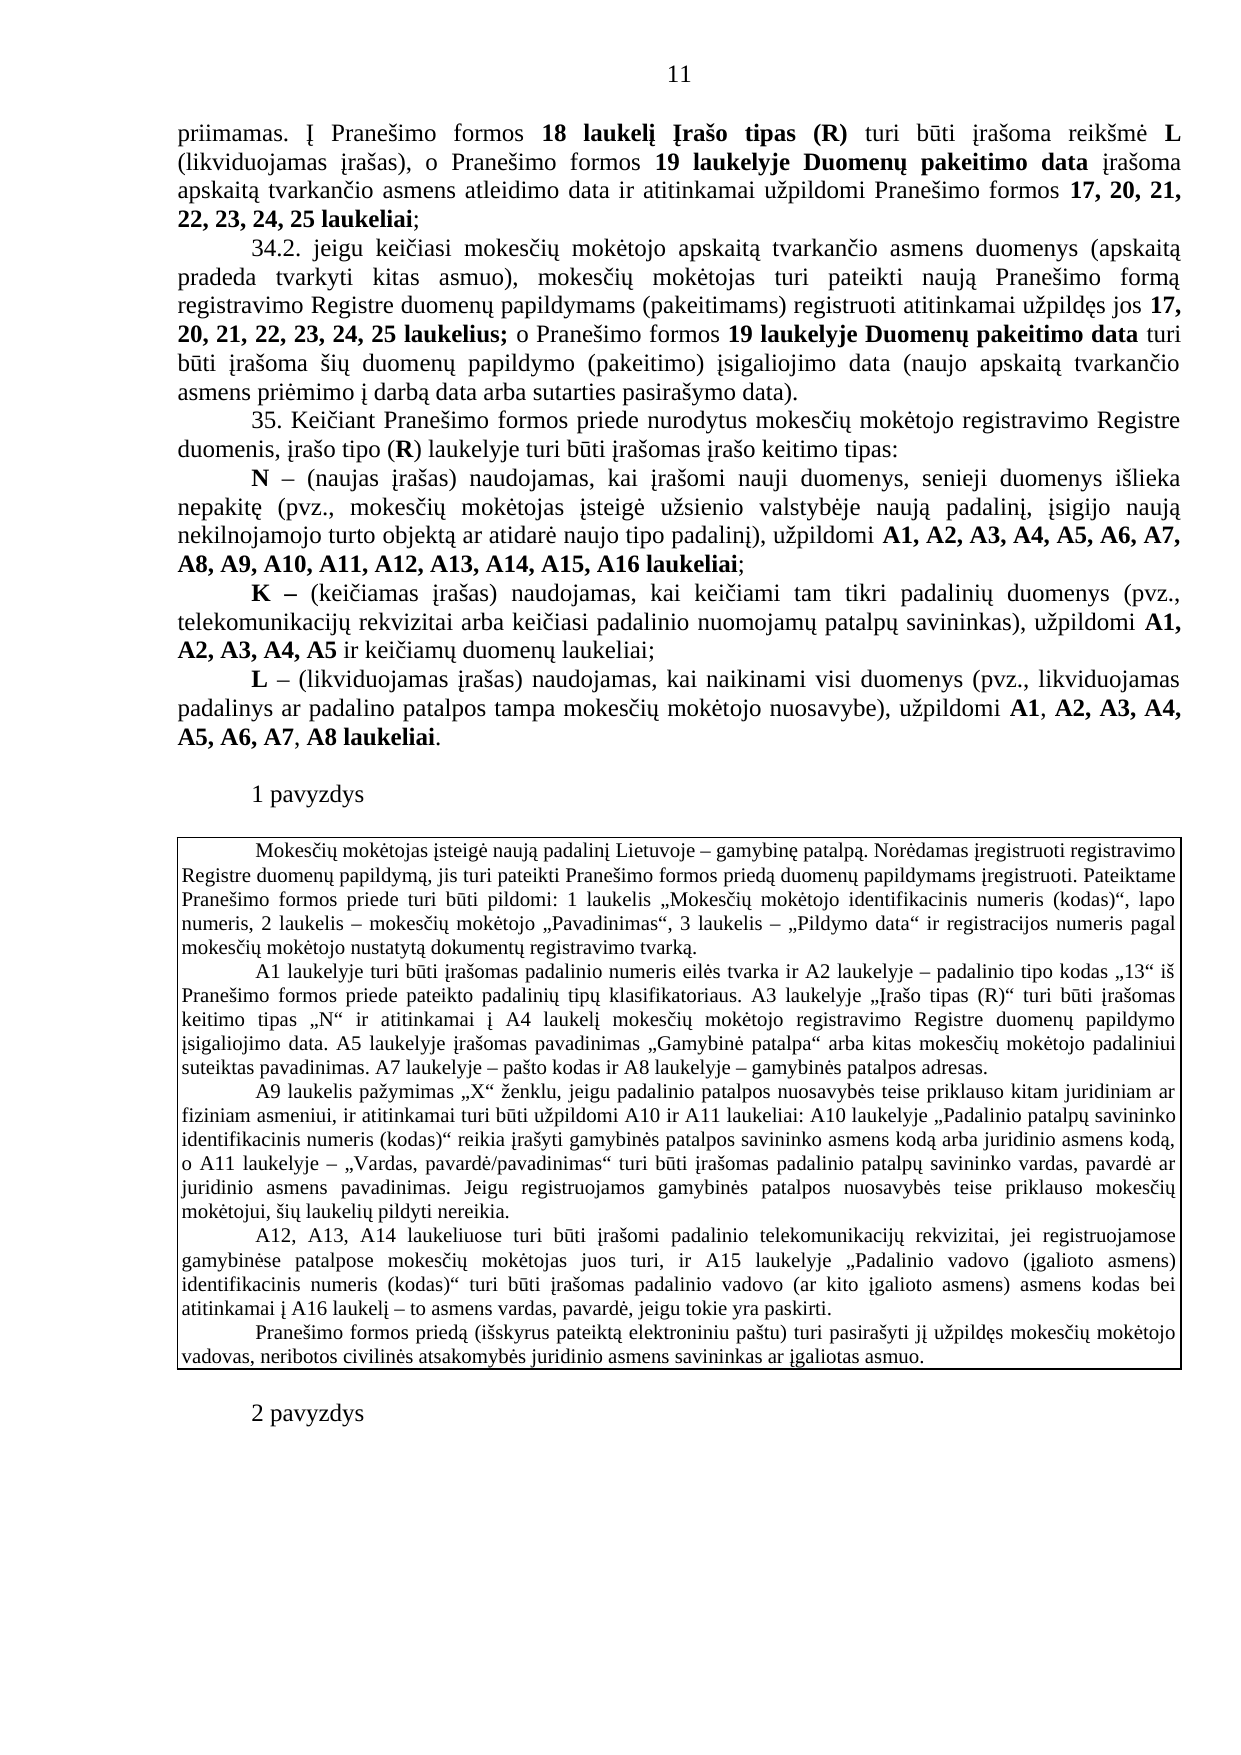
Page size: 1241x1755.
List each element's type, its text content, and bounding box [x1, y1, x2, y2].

text 2 pavyzdys [177, 1398, 1181, 1427]
text K – (keičiamas įrašas) naudojamas, kai keičiami tam tikri padalinių duomenys (pvz., telekomunikacijų rekvizitai arba keičiasi padalinio nuomojamų patalpų savininkas), užpildomi A1, A2, A3, A4, A5 ir keičiamų duomenų laukeliai; [177, 578, 1181, 664]
text priimamas. Į Pranešimo formos 18 laukelį Įrašo tipas (R) turi būti įrašoma reikšmė L (likviduojamas įrašas), o Pranešimo formos 19 laukelyje Duomenų pakeitimo data įrašoma apskaitą tvarkančio asmens atleidimo data ir atitinkamai užpildomi Pranešimo formos 17, 20, 21, 22, 23, 24, 25 laukeliai; [177, 118, 1181, 233]
table_header Mokesčių mokėtojas įsteigė naują padalinį Lietuvoje – gamybinę patalpą. Norėdamas įregistruoti registravimo Registre duomenų papildymą, jis turi pateikti Pranešimo formos priedą duomenų papildymams įregistruoti. Pateiktame Pranešimo formos priede turi būti pildomi: 1 laukelis „Mokesčių mokėtojo identifikacinis numeris (kodas)“, lapo numeris, 2 laukelis – mokesčių mokėtojo „Pavadinimas“, 3 laukelis – „Pildymo data“ ir registracijos numeris pagal mokesčių mokėtojo nustatytą dokumentų registravimo tvarką. A1 laukelyje turi būti įrašomas padalinio numeris eilės tvarka ir A2 laukelyje – padalinio tipo kodas „13“ iš Pranešimo formos priede pateikto padalinių tipų klasifikatoriaus. A3 laukelyje „Įrašo tipas (R)“ turi būti įrašomas keitimo tipas „N“ ir atitinkamai į A4 laukelį mokesčių mokėtojo registravimo Registre duomenų papildymo įsigaliojimo data. A5 laukelyje įrašomas pavadinimas „Gamybinė patalpa“ arba kitas mokesčių mokėtojo padaliniui suteiktas pavadinimas. A7 laukelyje – pašto kodas ir A8 laukelyje – gamybinės patalpos adresas. A9 laukelis pažymimas „X“ ženklu, jeigu padalinio patalpos nuosavybės teise priklauso kitam juridiniam ar fiziniam asmeniui, ir atitinkamai turi būti užpildomi A10 ir A11 laukeliai: A10 laukelyje „Padalinio patalpų savininko identifikacinis numeris (kodas)“ reikia įrašyti gamybinės patalpos savininko asmens kodą arba juridinio asmens kodą, o A11 laukelyje – „Vardas, pavardė/pavadinimas“ turi būti įrašomas padalinio patalpų savininko vardas, pavardė ar juridinio asmens pavadinimas. Jeigu registruojamos gamybinės patalpos nuosavybės teise priklauso mokesčių mokėtojui, šių laukelių pildyti nereikia. A12, A13, A14 laukeliuose turi būti įrašomi padalinio telekomunikacijų rekvizitai, jei registruojamose gamybinėse patalpose mokesčių mokėtojas juos turi, ir A15 laukelyje „Padalinio vadovo (įgalioto asmens) identifikacinis numeris (kodas)“ turi būti įrašomas padalinio vadovo (ar kito įgalioto asmens) asmens kodas bei atitinkamai į A16 laukelį – to asmens vardas, pavardė, jeigu tokie yra paskirti. Pranešimo formos priedą (išskyrus pateiktą elektroniniu paštu) turi pasirašyti jį užpildęs mokesčių mokėtojo vadovas, neribotos civilinės atsakomybės juridinio asmens savininkas ar įgaliotas asmuo. [178, 838, 1180, 1368]
text 34.2. jeigu keičiasi mokesčių mokėtojo apskaitą tvarkančio asmens duomenys (apskaitą pradeda tvarkyti kitas asmuo), mokesčių mokėtojas turi pateikti naują Pranešimo formą registravimo Registre duomenų papildymams (pakeitimams) registruoti atitinkamai užpildęs jos 17, 20, 21, 22, 23, 24, 25 laukelius; o Pranešimo formos 19 laukelyje Duomenų pakeitimo data turi būti įrašoma šių duomenų papildymo (pakeitimo) įsigaliojimo data (naujo apskaitą tvarkančio asmens priėmimo į darbą data arba sutarties pasirašymo data). [177, 233, 1181, 406]
text N – (naujas įrašas) naudojamas, kai įrašomi nauji duomenys, senieji duomenys išlieka nepakitę (pvz., mokesčių mokėtojas įsteigė užsienio valstybėje naują padalinį, įsigijo naują nekilnojamojo turto objektą ar atidarė naujo tipo padalinį), užpildomi A1, A2, A3, A4, A5, A6, A7, A8, A9, A10, A11, A12, A13, A14, A15, A16 laukeliai; [177, 463, 1181, 578]
text L – (likviduojamas įrašas) naudojamas, kai naikinami visi duomenys (pvz., likviduojamas padalinys ar padalino patalpos tampa mokesčių mokėtojo nuosavybe), užpildomi A1, A2, A3, A4, A5, A6, A7, A8 laukeliai. [177, 664, 1181, 751]
text 35. Keičiant Pranešimo formos priede nurodytus mokesčių mokėtojo registravimo Registre duomenis, įrašo tipo (R) laukelyje turi būti įrašomas įrašo keitimo tipas: [177, 406, 1181, 463]
text 1 pavyzdys [177, 779, 1181, 808]
